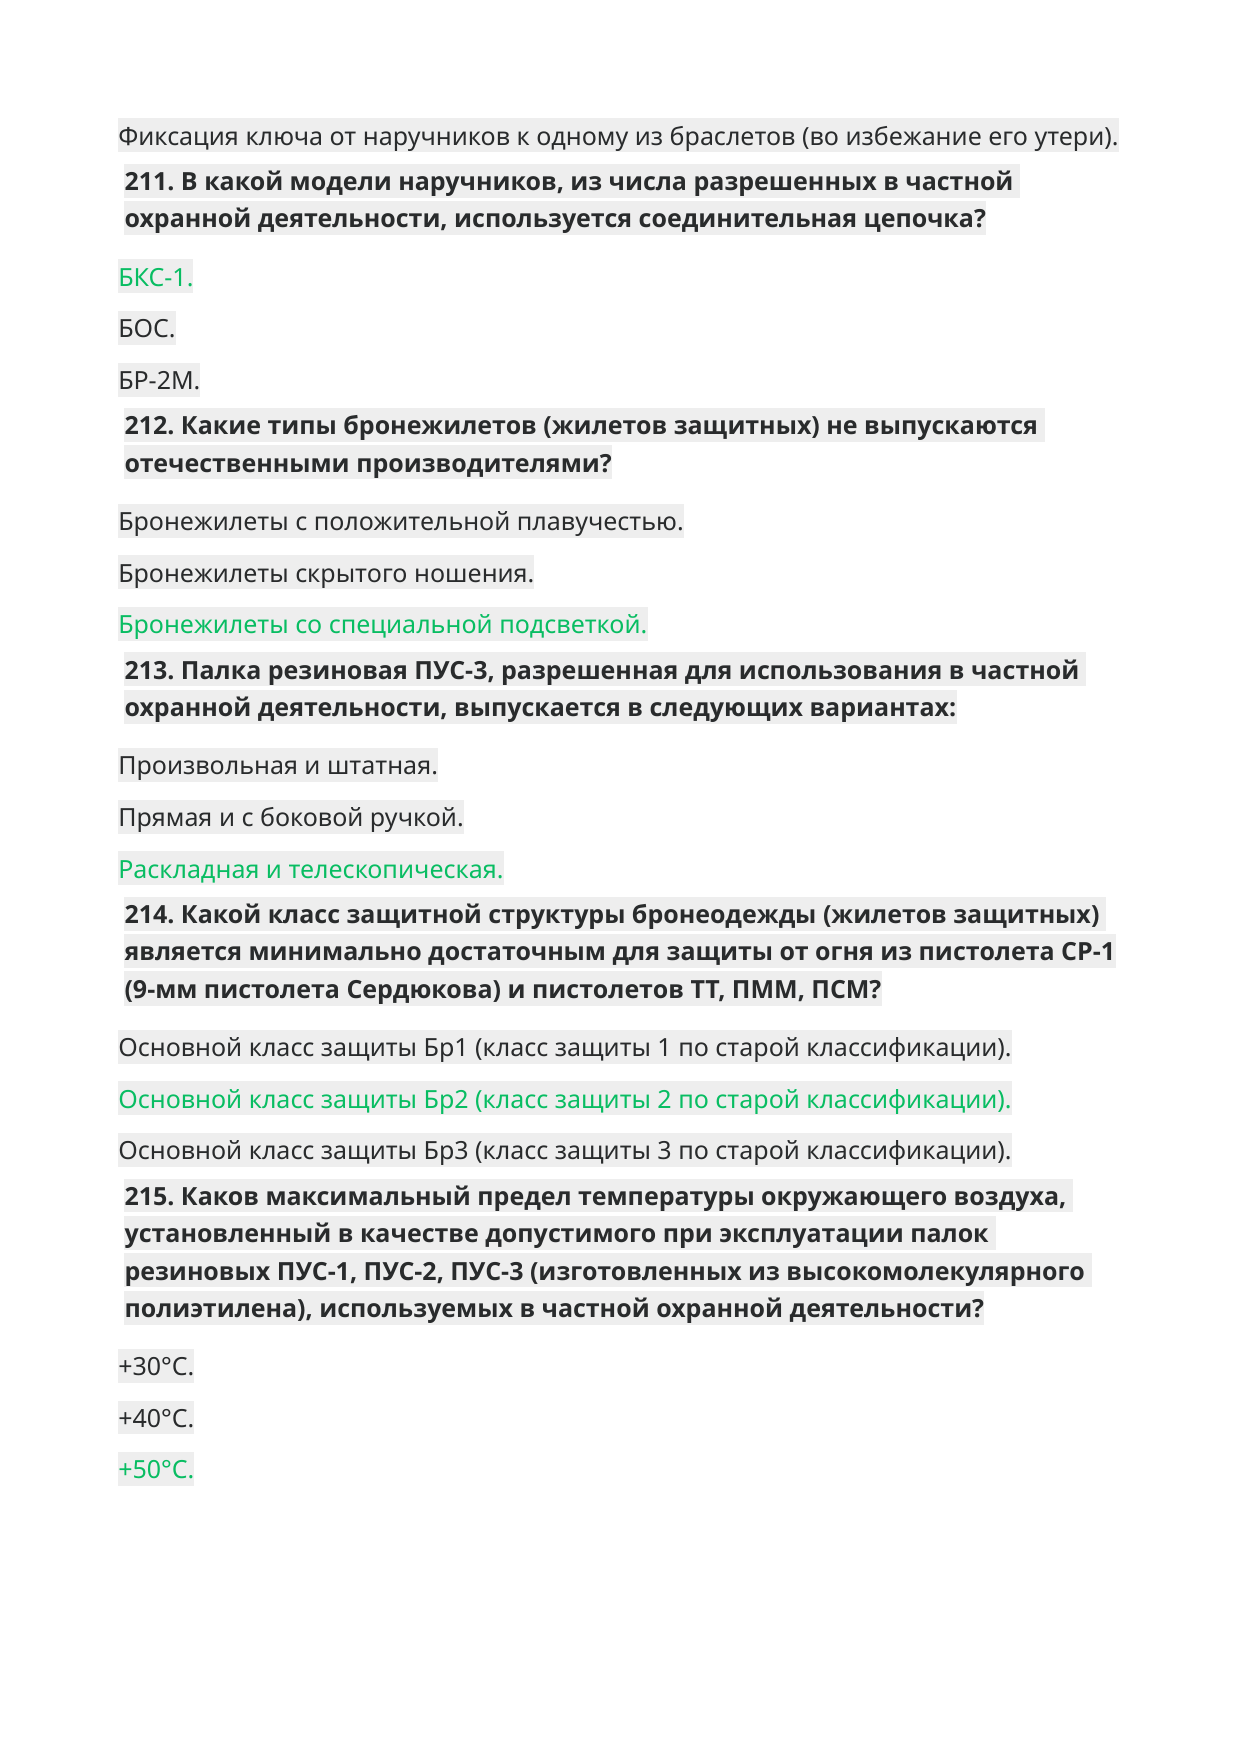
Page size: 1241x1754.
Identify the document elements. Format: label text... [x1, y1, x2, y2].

text Основной класс защиты Бр3 (класс защиты 3 по старой классификации). [118, 1133, 1122, 1167]
text Раскладная и телескопическая. [118, 851, 1122, 885]
text БКС-1. [118, 259, 1122, 293]
text Прямая и с боковой ручкой. [118, 799, 1122, 834]
subtitle 211. В какой модели наручников, из числа разрешенных в частной охранной деятельности, используется соединительная цепочка? [124, 163, 1116, 235]
text +50°С. [118, 1452, 1122, 1486]
text Бронежилеты с положительной плавучестью. [118, 503, 1122, 538]
text Бронежилеты скрытого ношения. [118, 555, 1122, 589]
text +30°С. [118, 1349, 1122, 1383]
text БР-2М. [118, 362, 1122, 397]
text Бронежилеты со специальной подсветкой. [118, 607, 1122, 641]
subtitle 212. Какие типы бронежилетов (жилетов защитных) не выпускаются отечественными производителями? [124, 408, 1116, 479]
text Произвольная и штатная. [118, 748, 1122, 782]
subtitle 214. Какой класс защитной структуры бронеодежды (жилетов защитных) является минимально достаточным для защиты от огня из пистолета СР-1 (9-мм пистолета Сердюкова) и пистолетов ТТ, ПММ, ПСМ? [124, 897, 1116, 1006]
subtitle 215. Каков максимальный предел температуры окружающего воздуха, установленный в качестве допустимого при эксплуатации палок резиновых ПУС-1, ПУС-2, ПУС-3 (изготовленных из высокомолекулярного полиэтилена), используемых в частной охранной деятельности? [124, 1178, 1116, 1325]
text Основной класс защиты Бр2 (класс защиты 2 по старой классификации). [118, 1081, 1122, 1115]
text Фиксация ключа от наручников к одному из браслетов (во избежание его утери). [118, 118, 1122, 152]
text Основной класс защиты Бр1 (класс защиты 1 по старой классификации). [118, 1030, 1122, 1064]
subtitle 213. Палка резиновая ПУС-3, разрешенная для использования в частной охранной деятельности, выпускается в следующих вариантах: [124, 652, 1116, 724]
text +40°С. [118, 1401, 1122, 1434]
text БОС. [118, 311, 1122, 345]
